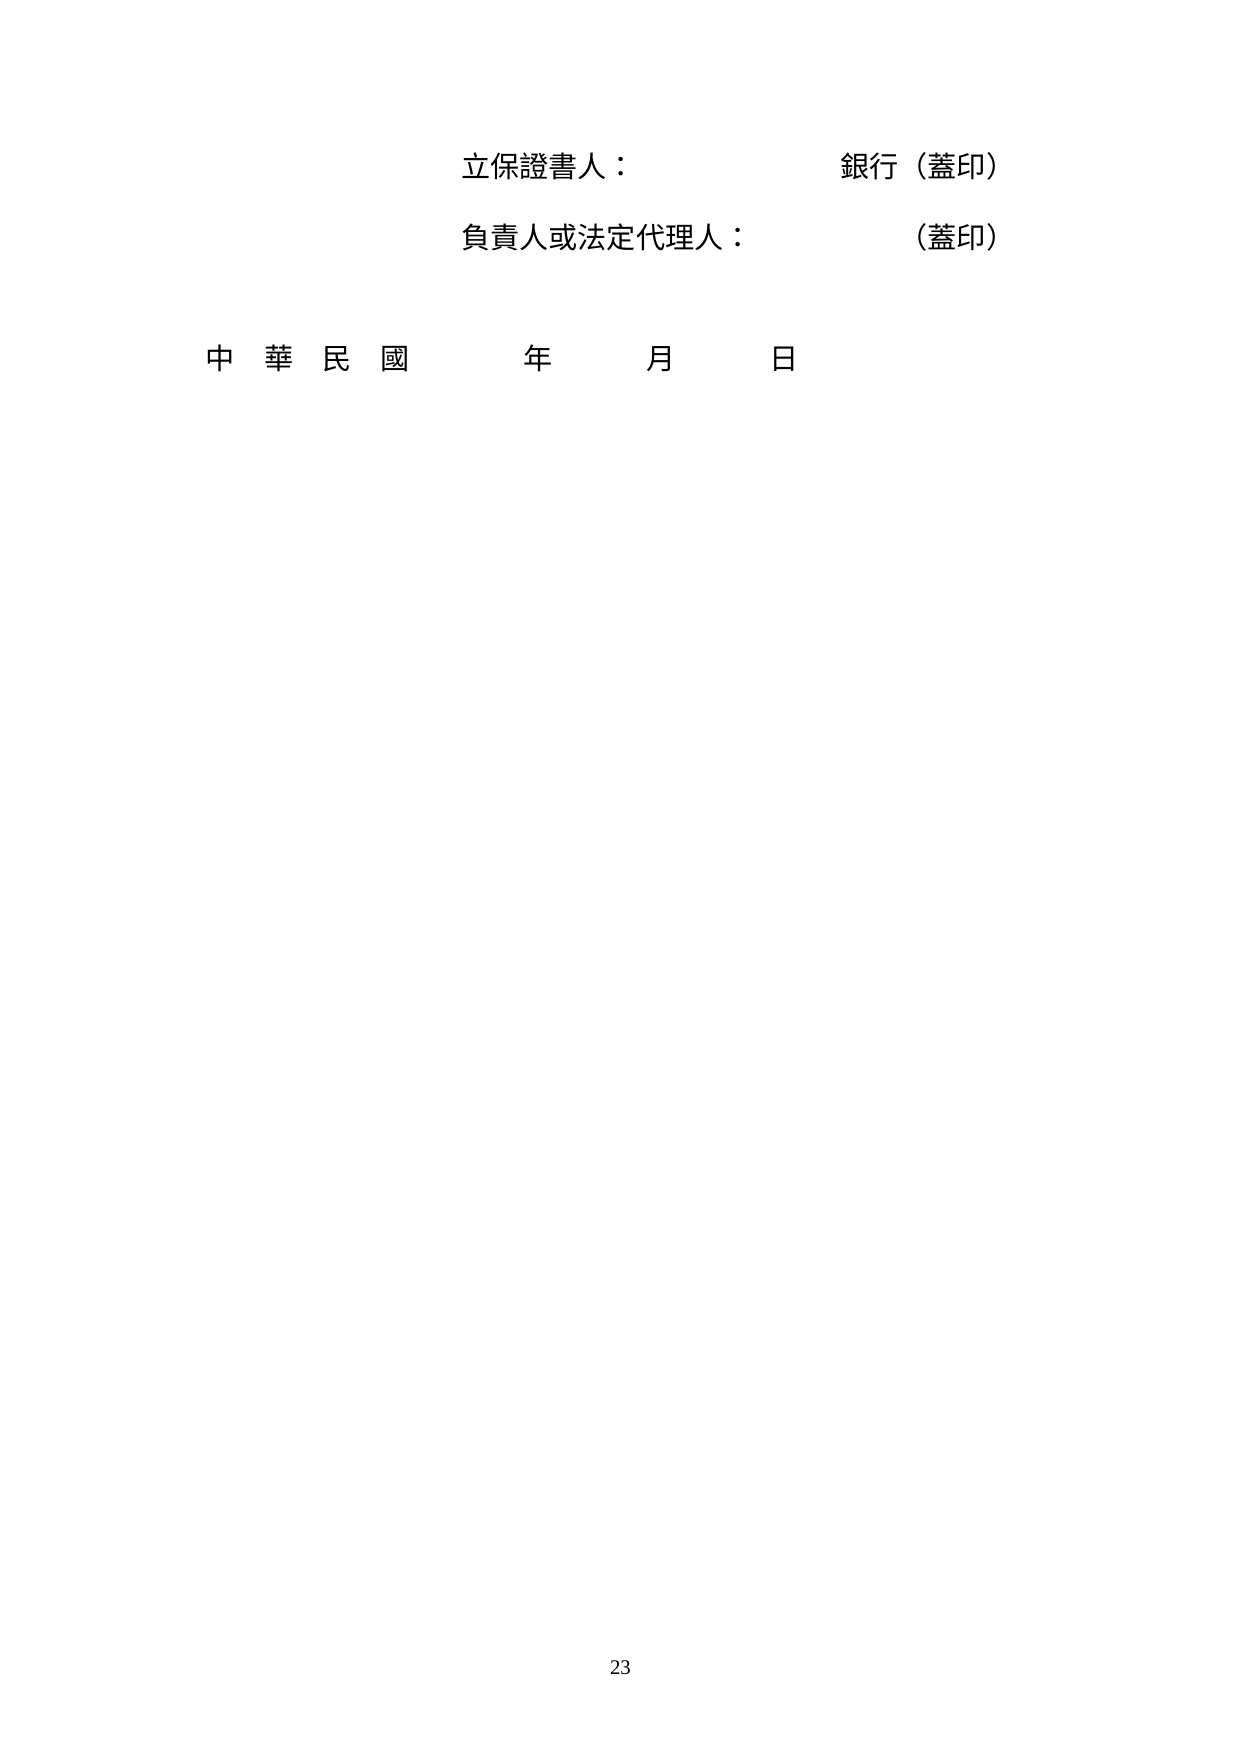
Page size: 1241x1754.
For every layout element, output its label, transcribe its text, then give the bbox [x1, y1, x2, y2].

text 中 華 民 國 年 月 日 [118, 319, 1122, 394]
text 立保證書人： 銀行（蓋印） [118, 127, 1122, 202]
text 負責人或法定代理人： （蓋印） [118, 214, 1122, 257]
